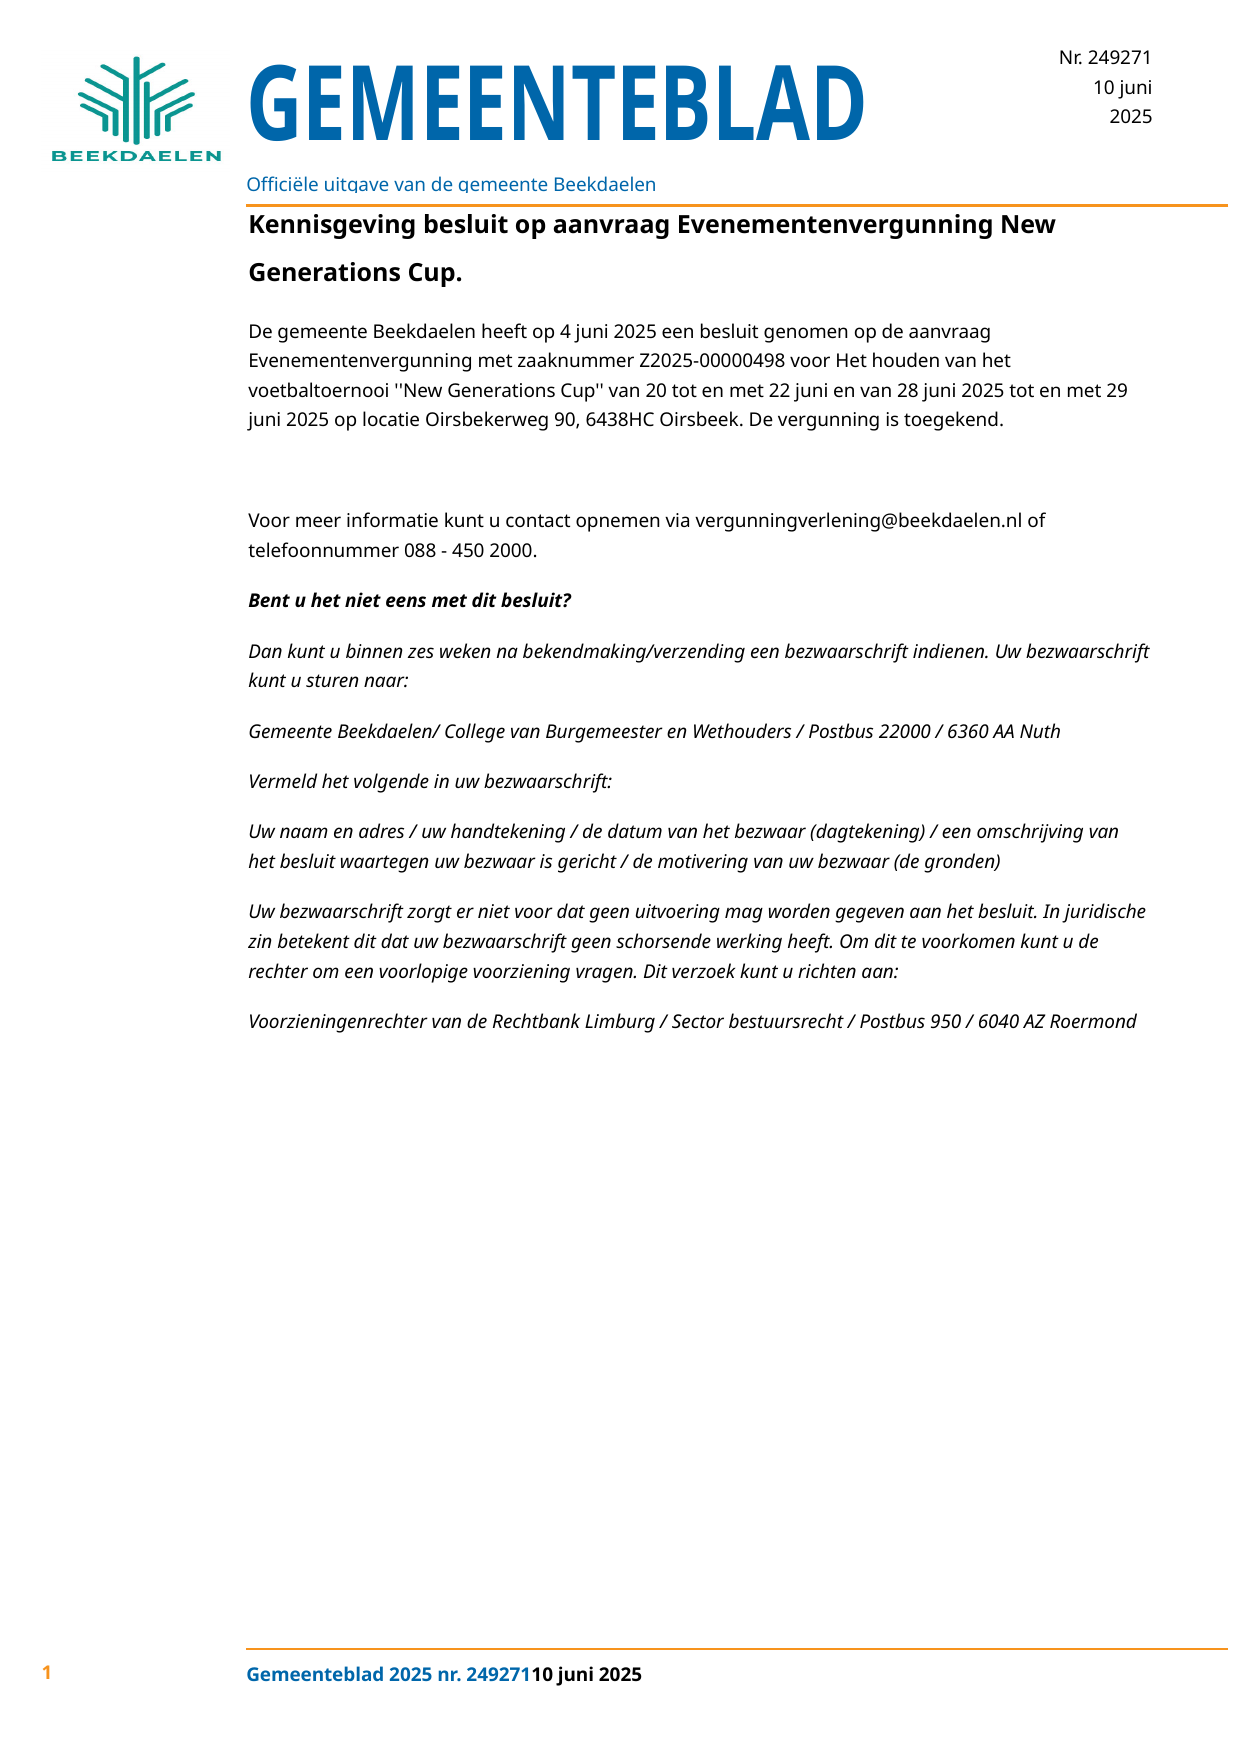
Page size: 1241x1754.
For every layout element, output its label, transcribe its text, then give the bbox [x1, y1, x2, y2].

text Voorzieningenrechter van de Rechtbank Limburg / Sector bestuursrecht / Postbus 950 / 6040 AZ Roermond [248, 1008, 1152, 1034]
text Uw naam en adres / uw handtekening / de datum van het bezwaar (dagtekening) / een omschrijving van het besluit waartegen uw bezwaar is gericht / de motivering van uw bezwaar (de gronden) [248, 819, 1152, 874]
text Kennisgeving besluit op aanvraag Evenementenvergunning New Generations Cup. [248, 207, 1152, 288]
text Uw bezwaarschrift zorgt er niet voor dat geen uitvoering mag worden gegeven aan het besluit. In juridische zin betekent dit dat uw bezwaarschrift geen schorsende werking heeft. Om dit te voorkomen kunt u de rechter om een voorlopige voorziening vragen. Dit verzoek kunt u richten aan: [248, 899, 1152, 984]
text De gemeente Beekdaelen heeft op 4 juni 2025 een besluit genomen op de aanvraag Evenementenvergunning met zaaknummer Z2025-00000498 voor Het houden van het voetbaltoernooi ''New Generations Cup'' van 20 tot en met 22 juni en van 28 juni 2025 tot en met 29 juni 2025 op locatie Oirsbekerweg 90, 6438HC Oirsbeek. De vergunning is toegekend. [248, 318, 1152, 432]
text Gemeente Beekdaelen/ College van Burgemeester en Wethouders / Postbus 22000 / 6360 AA Nuth [248, 718, 1152, 744]
text Vermeld het volgende in uw bezwaarschrift: [248, 768, 1152, 794]
text Voor meer informatie kunt u contact opnemen via vergunningverlening@beekdaelen.nl of telefoonnummer 088 - 450 2000. [248, 507, 1152, 563]
text Bent u het niet eens met dit besluit? [248, 587, 1152, 613]
text Dan kunt u binnen zes weken na bekendmaking/verzending een bezwaarschrift indienen. Uw bezwaarschrift kunt u sturen naar: [248, 638, 1152, 693]
picture [41, 47, 231, 172]
